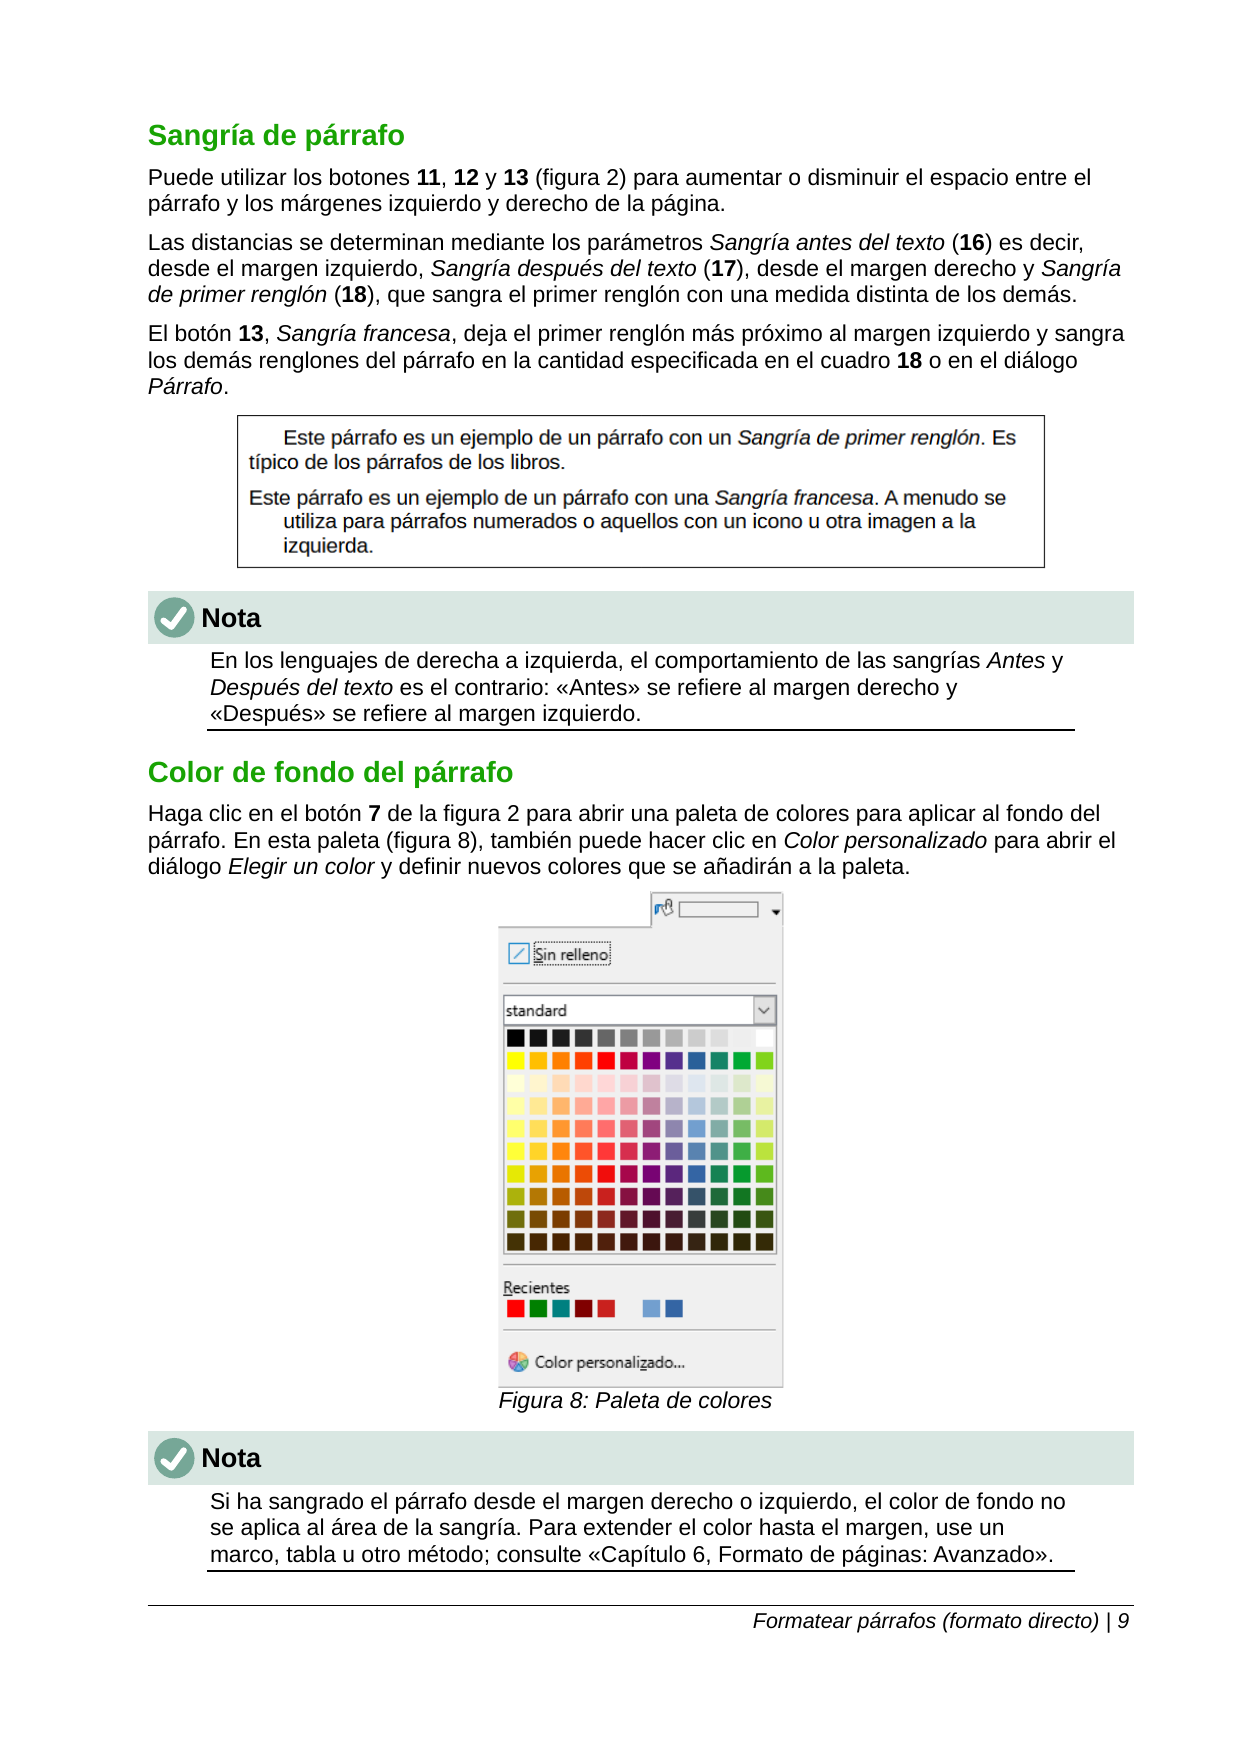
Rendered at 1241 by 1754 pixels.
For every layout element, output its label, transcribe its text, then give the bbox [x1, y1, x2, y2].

text Figura 8: Paleta de colores [498, 1388, 783, 1414]
picture [498, 891, 784, 1388]
text El botón 13, Sangría francesa, deja el primer renglón más próximo al margen izquierdo y sangra los demás renglones del párrafo en la cantidad especificada en el cuadro 18 o en el diálogo Párrafo. [148, 320, 1134, 399]
text Si ha sangrado el párrafo desde el margen derecho o izquierdo, el color de fondo no se aplica al área de la sangría. Para extender el color hasta el margen, use un marco, tabla u otro método; consulte «Capítulo 6, Formato de páginas: Avanzado». [207, 1485, 1075, 1570]
subtitle Sangría de párrafo [148, 118, 1134, 152]
text Las distancias se determinan mediante los parámetros Sangría antes del texto (16) es decir, desde el margen izquierdo, Sangría después del texto (17), desde el margen derecho y Sangría de primer renglón (18), que sangra el primer renglón con una medida distinta de los demás. [148, 229, 1134, 308]
text Haga clic en el botón 7 de la figura 2 para abrir una paleta de colores para aplicar al fondo del párrafo. En esta paleta (figura 8), también puede hacer clic en Color personalizado para abrir el diálogo Elegir un color y definir nuevos colores que se añadirán a la paleta. [148, 800, 1134, 879]
picture [231, 411, 1050, 573]
subtitle Nota [148, 591, 1134, 644]
text En los lenguajes de derecha a izquierda, el comportamiento de las sangrías Antes y Después del texto es el contrario: «Antes» se refiere al margen derecho y «Después» se refiere al margen izquierdo. [207, 644, 1075, 729]
subtitle Color de fondo del párrafo [148, 755, 1134, 788]
text Puede utilizar los botones 11, 12 y 13 (figura 2) para aumentar o disminuir el espacio entre el párrafo y los márgenes izquierdo y derecho de la página. [148, 163, 1134, 216]
subtitle Nota [148, 1431, 1134, 1485]
